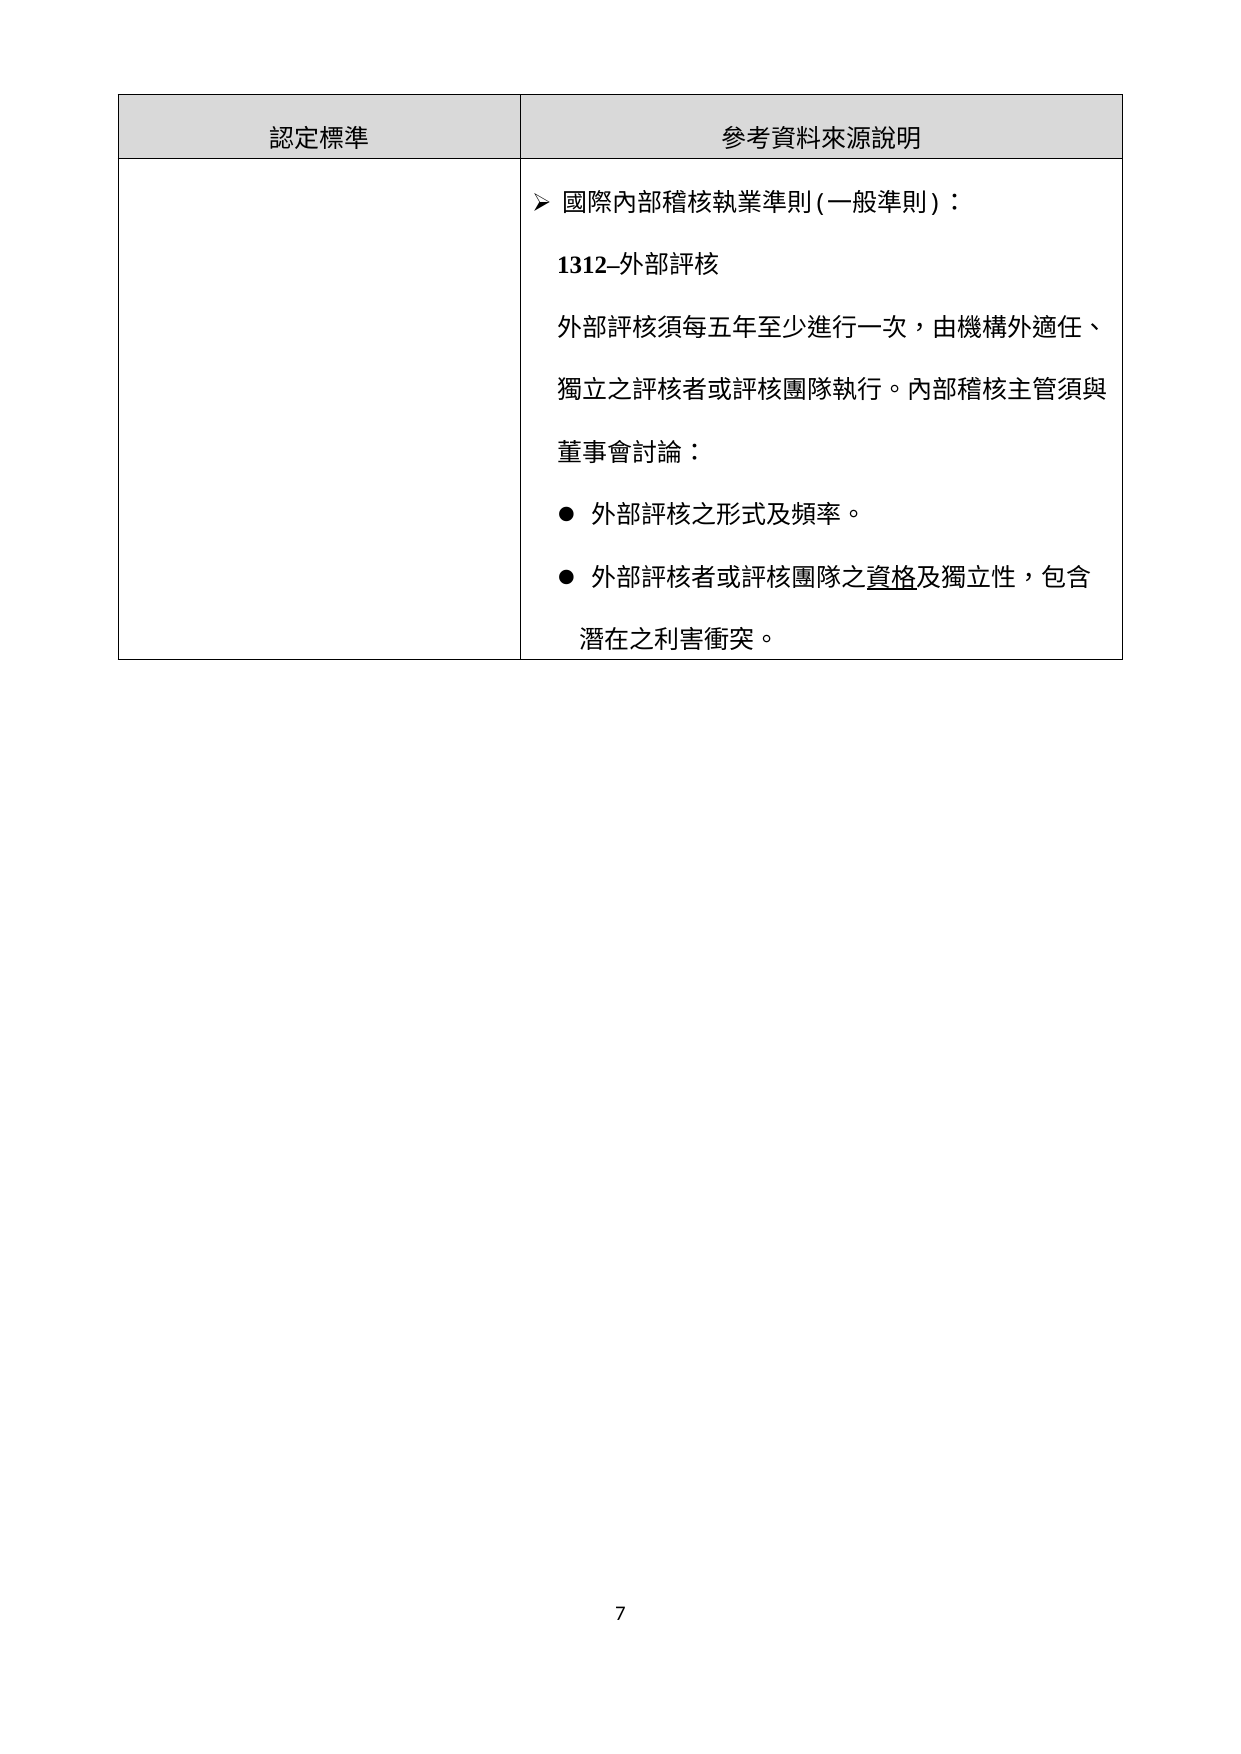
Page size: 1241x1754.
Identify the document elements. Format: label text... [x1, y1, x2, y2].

table_cell [119, 159, 520, 659]
table_header 認定標準 [119, 95, 520, 158]
table_cell 「銀行業建立風險導向內部稽核制度實務守則」第十八點： (三)內部稽核應就所採行之評核方式，及外部機構之資格與獨立性，以書面交付監察人(監事、監事會)或審計委員會核議，未設審計委員會者，應送獨立董事。評核方式及選定之外部機構應經董(理)事會通過。 國際專業實務架構(IPPF)- 國際內部稽核執業準則(一般準則)： 1312–外部評核 外部評核須每五年至少進行一次，由機構外適任、獨立之評核者或評核團隊執行。內部稽核主管須與董事會討論： 外部評核之形式及頻率。 外部評核者或評核團隊之資格及獨立性，包含潛在之利害衝突。 [521, 159, 1122, 659]
table_header 參考資料來源說明 [521, 95, 1122, 158]
